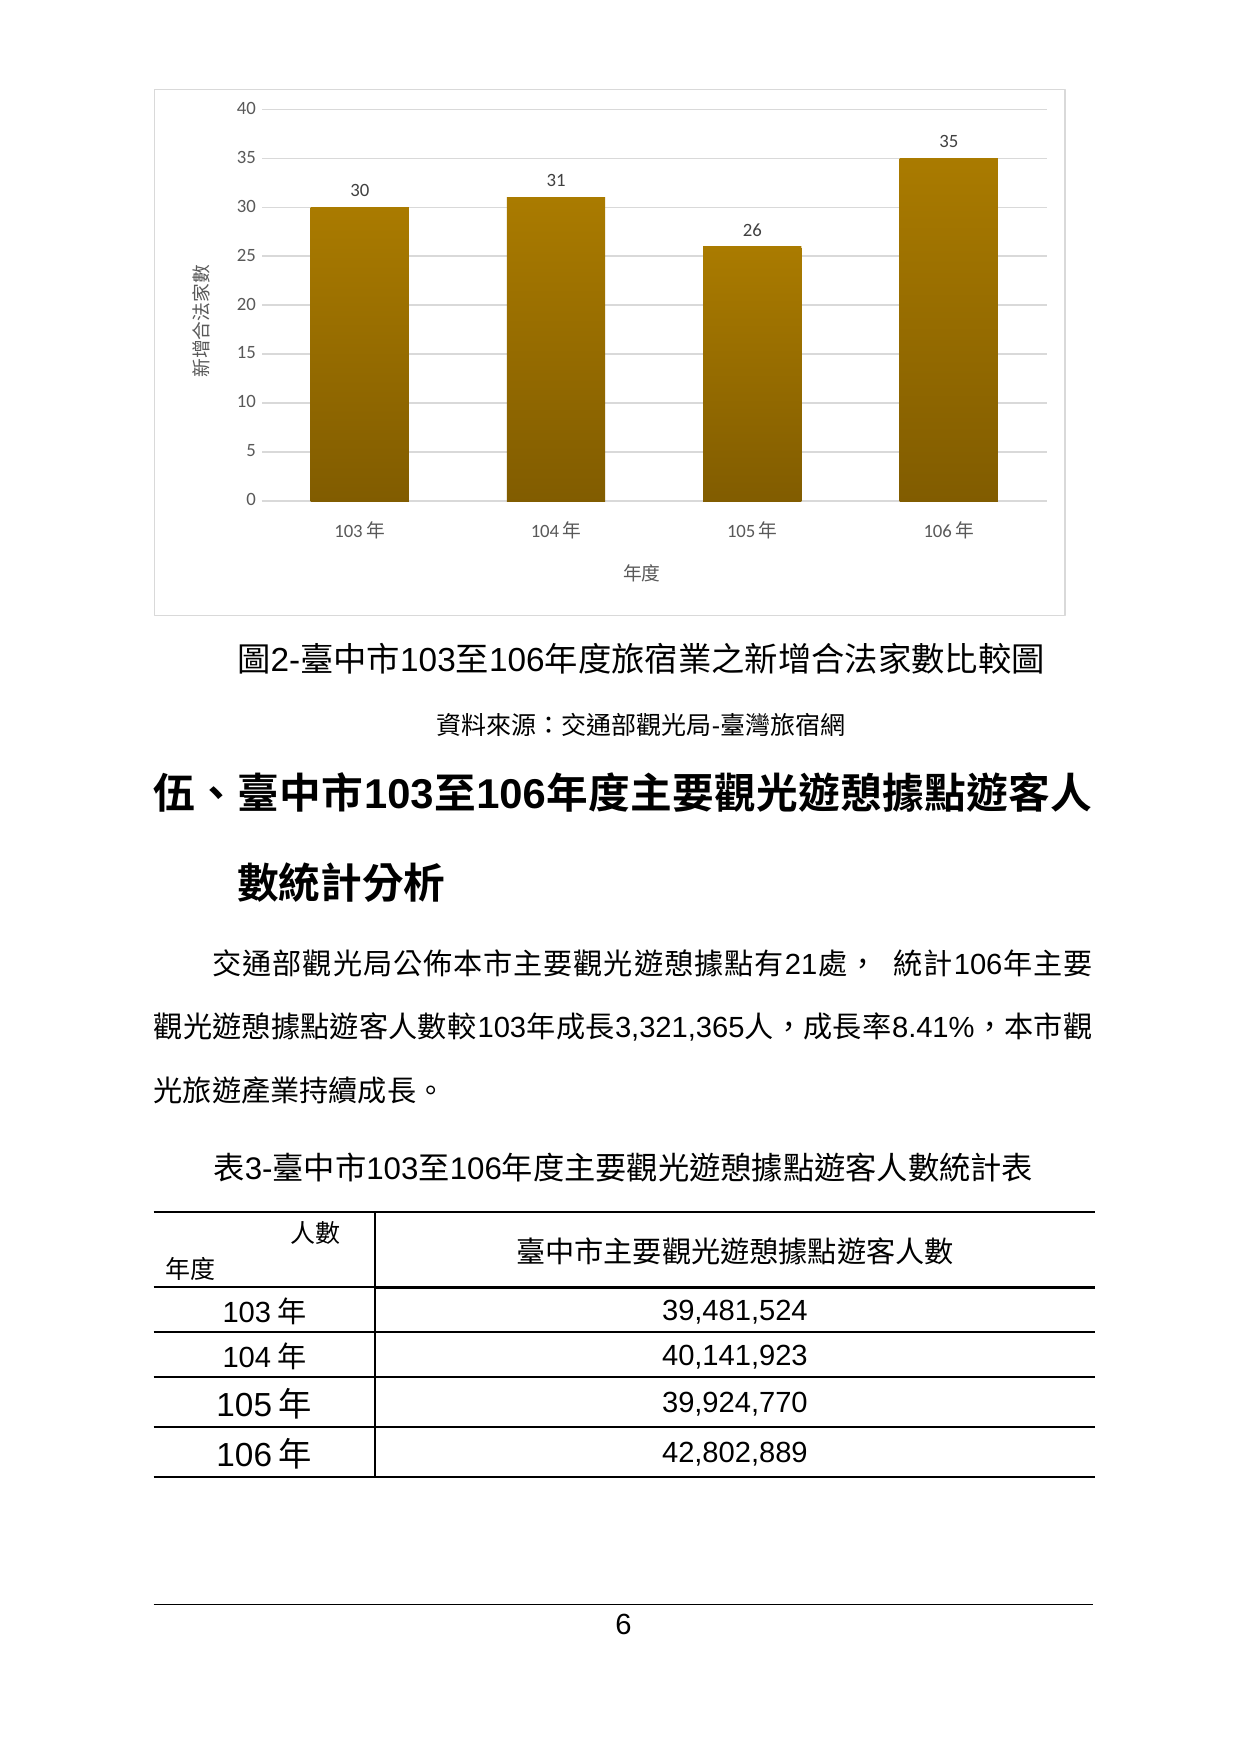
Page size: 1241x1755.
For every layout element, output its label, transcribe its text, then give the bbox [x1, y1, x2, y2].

table_cell 106年 [154, 1428, 374, 1476]
table_header 人數 年度 [154, 1213, 374, 1286]
table_cell 104年 [154, 1333, 374, 1376]
text 圖2-臺中市103至106年度旅宿業之新增合法家數比較圖 [153, 633, 1128, 681]
table_cell 40,141,923 [376, 1333, 1095, 1376]
text 伍、臺中市103至106年度主要觀光遊憩據點遊客人數統計分析 [153, 760, 1093, 910]
text 資料來源：交通部觀光局-臺灣旅宿網 [153, 705, 1128, 742]
table_cell 42,802,889 [376, 1428, 1095, 1476]
table_cell 103年 [154, 1288, 374, 1331]
table_header 臺中市主要觀光遊憩據點遊客人數 [376, 1213, 1095, 1286]
table_cell 105年 [154, 1378, 374, 1426]
text 交通部觀光局公佈本市主要觀光遊憩據點有21處， 統計106年主要觀光遊憩據點遊客人數較103年成長3,321,365人，成長率8.41%，本市觀光旅遊產業持續成長。 [153, 941, 1093, 1110]
table_cell 39,924,770 [376, 1378, 1095, 1426]
table_cell 39,481,524 [376, 1289, 1095, 1331]
text 表3-臺中市103至106年度主要觀光遊憩據點遊客人數統計表 [153, 1143, 1093, 1188]
